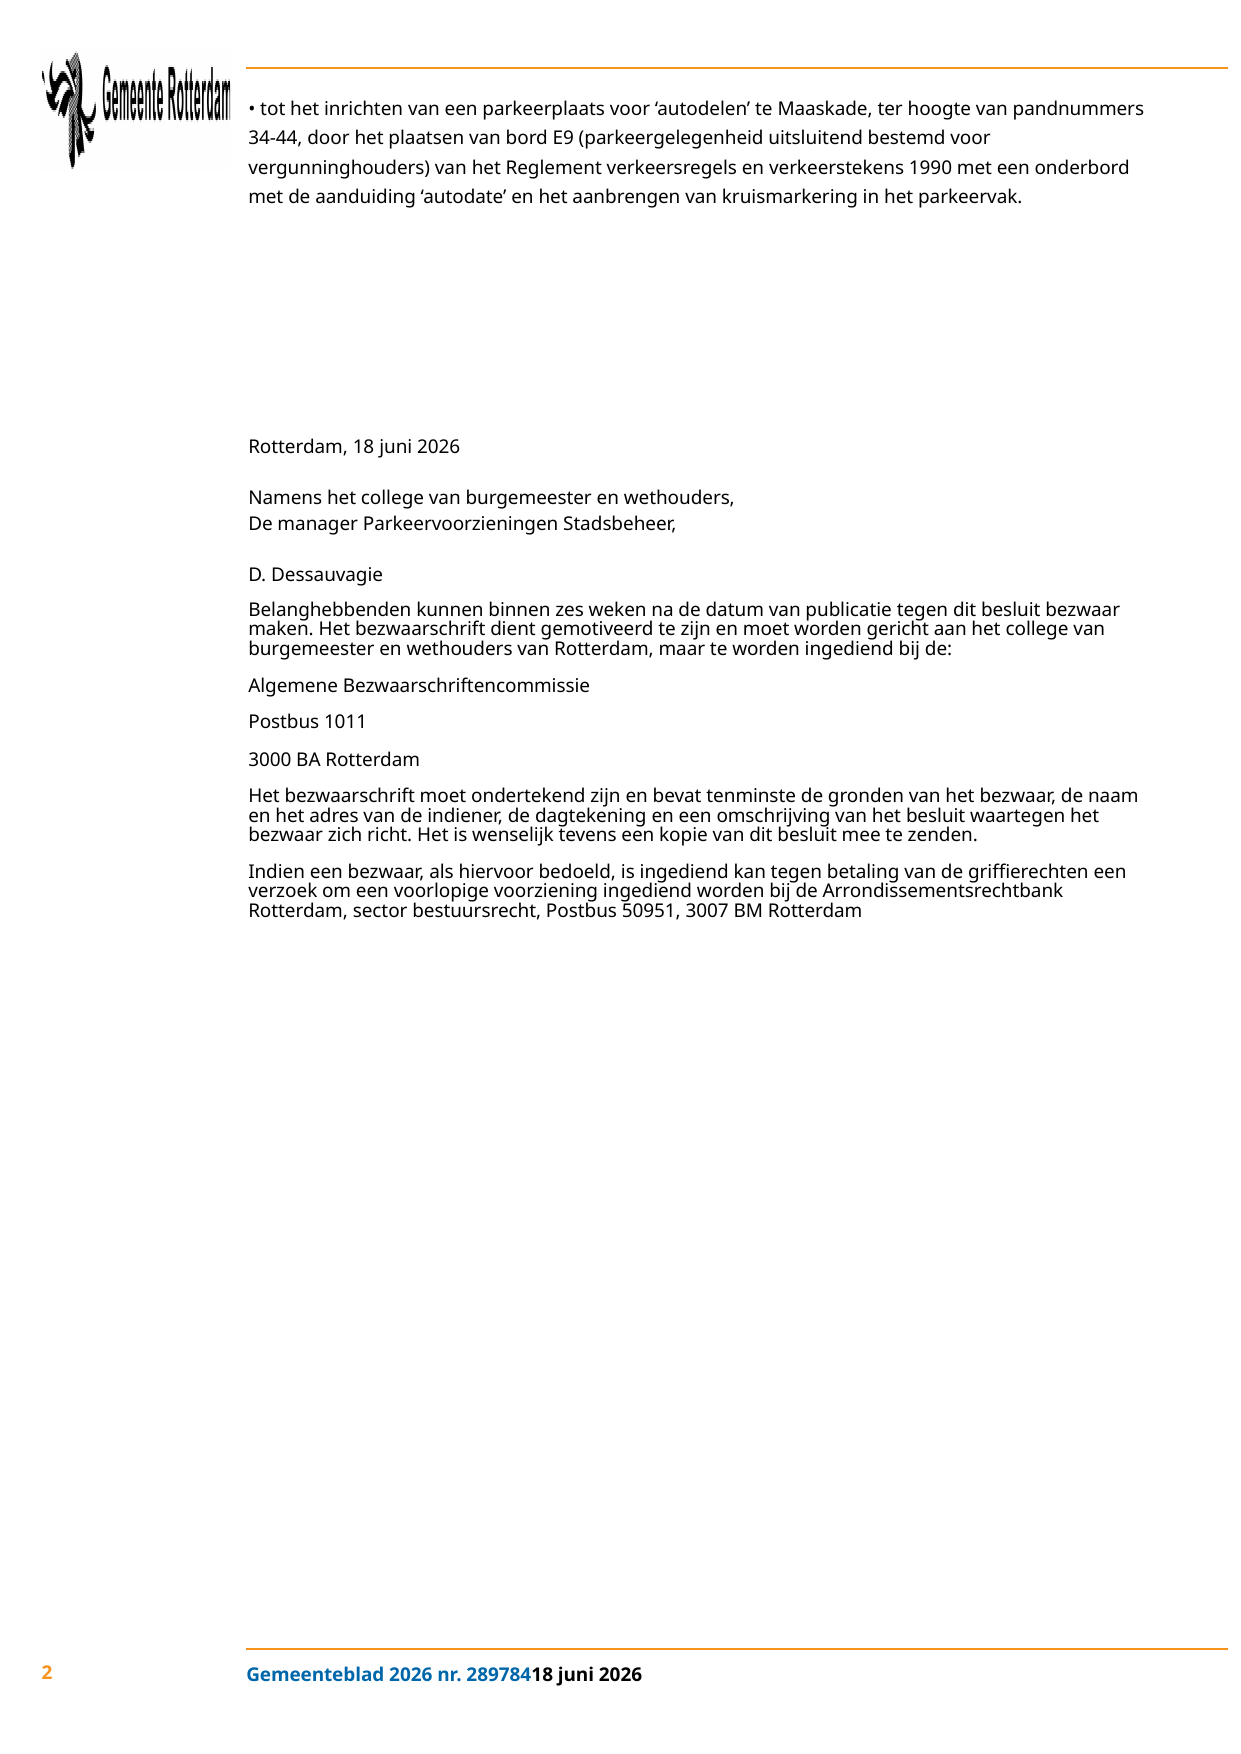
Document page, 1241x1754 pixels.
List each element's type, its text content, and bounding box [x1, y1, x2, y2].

text Namens het college van burgemeester en wethouders, [248, 484, 1152, 510]
text 3000 BA Rotterdam [248, 751, 1152, 770]
text Rotterdam, 18 juni 2026 [248, 433, 1152, 459]
text • tot het inrichten van een parkeerplaats voor ‘autodelen’ te Maaskade, ter hoogte van pandnummers 34-44, door het plaatsen van bord E9 (parkeergelegenheid uitsluitend bestemd voor vergunninghouders) van het Reglement verkeersregels en verkeerstekens 1990 met een onderbord met de aanduiding ‘autodate’ en het aanbrengen van kruismarkering in het parkeervak. [248, 95, 1152, 209]
text Indien een bezwaar, als hiervoor bedoeld, is ingediend kan tegen betaling van de griffierechten een verzoek om een voorlopige voorziening ingediend worden bij de Arrondissementsrechtbank Rotterdam, sector bestuursrecht, Postbus 50951, 3007 BM Rotterdam [248, 863, 1152, 921]
text D. Dessauvagie [248, 562, 1152, 587]
text Postbus 1011 [248, 713, 1152, 733]
text Algemene Bezwaarschriftencommissie [248, 677, 1152, 696]
text Belanghebbenden kunnen binnen zes weken na de datum van publicatie tegen dit besluit bezwaar maken. Het bezwaarschrift dient gemotiveerd te zijn en moet worden gericht aan het college van burgemeester en wethouders van Rotterdam, maar te worden ingediend bij de: [248, 601, 1152, 659]
text De manager Parkeervoorzieningen Stadsbeheer, [248, 510, 1152, 536]
picture [41, 47, 231, 172]
text Het bezwaarschrift moet ondertekend zijn en bevat tenminste de gronden van het bezwaar, de naam en het adres van de indiener, de dagtekening en een omschrijving van het besluit waartegen het bezwaar zich richt. Het is wenselijk tevens een kopie van dit besluit mee te zenden. [248, 787, 1152, 845]
